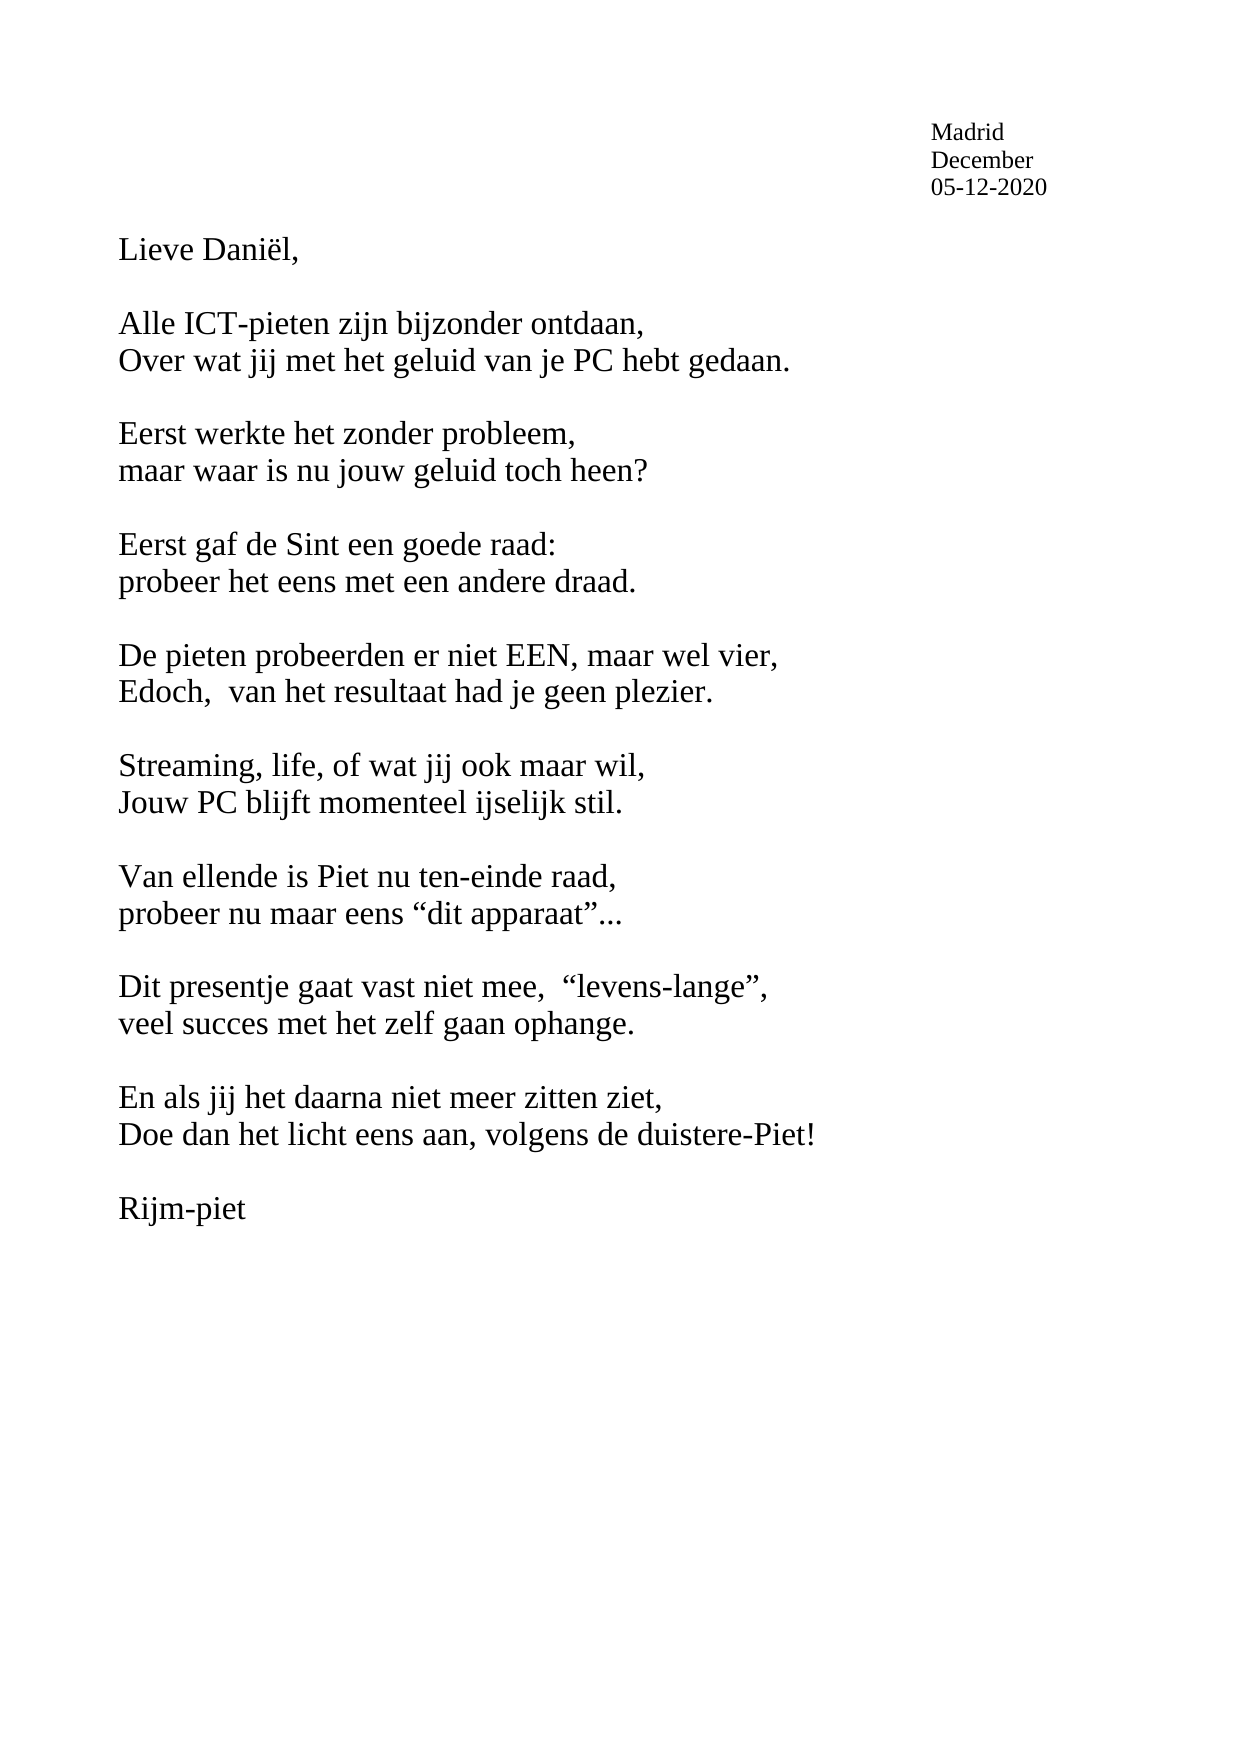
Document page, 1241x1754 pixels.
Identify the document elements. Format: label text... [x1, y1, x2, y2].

text Edoch, van het resultaat had je geen plezier. [118, 673, 1122, 710]
text probeer nu maar eens “dit apparaat”... [118, 894, 1122, 931]
text De pieten probeerden er niet EEN, maar wel vier, [118, 636, 1122, 673]
text Jouw PC blijft momenteel ijselijk stil. [118, 784, 1122, 821]
text Alle ICT-pieten zijn bijzonder ontdaan, [118, 304, 1122, 341]
text En als jij het daarna niet meer zitten ziet, [118, 1079, 1122, 1116]
text Eerst werkte het zonder probleem, [118, 415, 1122, 452]
text veel succes met het zelf gaan ophange. [118, 1005, 1122, 1042]
text Lieve Daniël, [118, 231, 1122, 268]
text Dit presentje gaat vast niet mee, “levens-lange”, [118, 968, 1122, 1005]
text Van ellende is Piet nu ten-einde raad, [118, 858, 1122, 894]
text probeer het eens met een andere draad. [118, 563, 1122, 599]
text maar waar is nu jouw geluid toch heen? [118, 452, 1122, 489]
text Eerst gaf de Sint een goede raad: [118, 526, 1122, 563]
text Rijm-piet [118, 1189, 1122, 1226]
text Doe dan het licht eens aan, volgens de duistere-Piet! [118, 1116, 1122, 1153]
text Streaming, life, of wat jij ook maar wil, [118, 747, 1122, 784]
text Over wat jij met het geluid van je PC hebt gedaan. [118, 341, 1122, 378]
